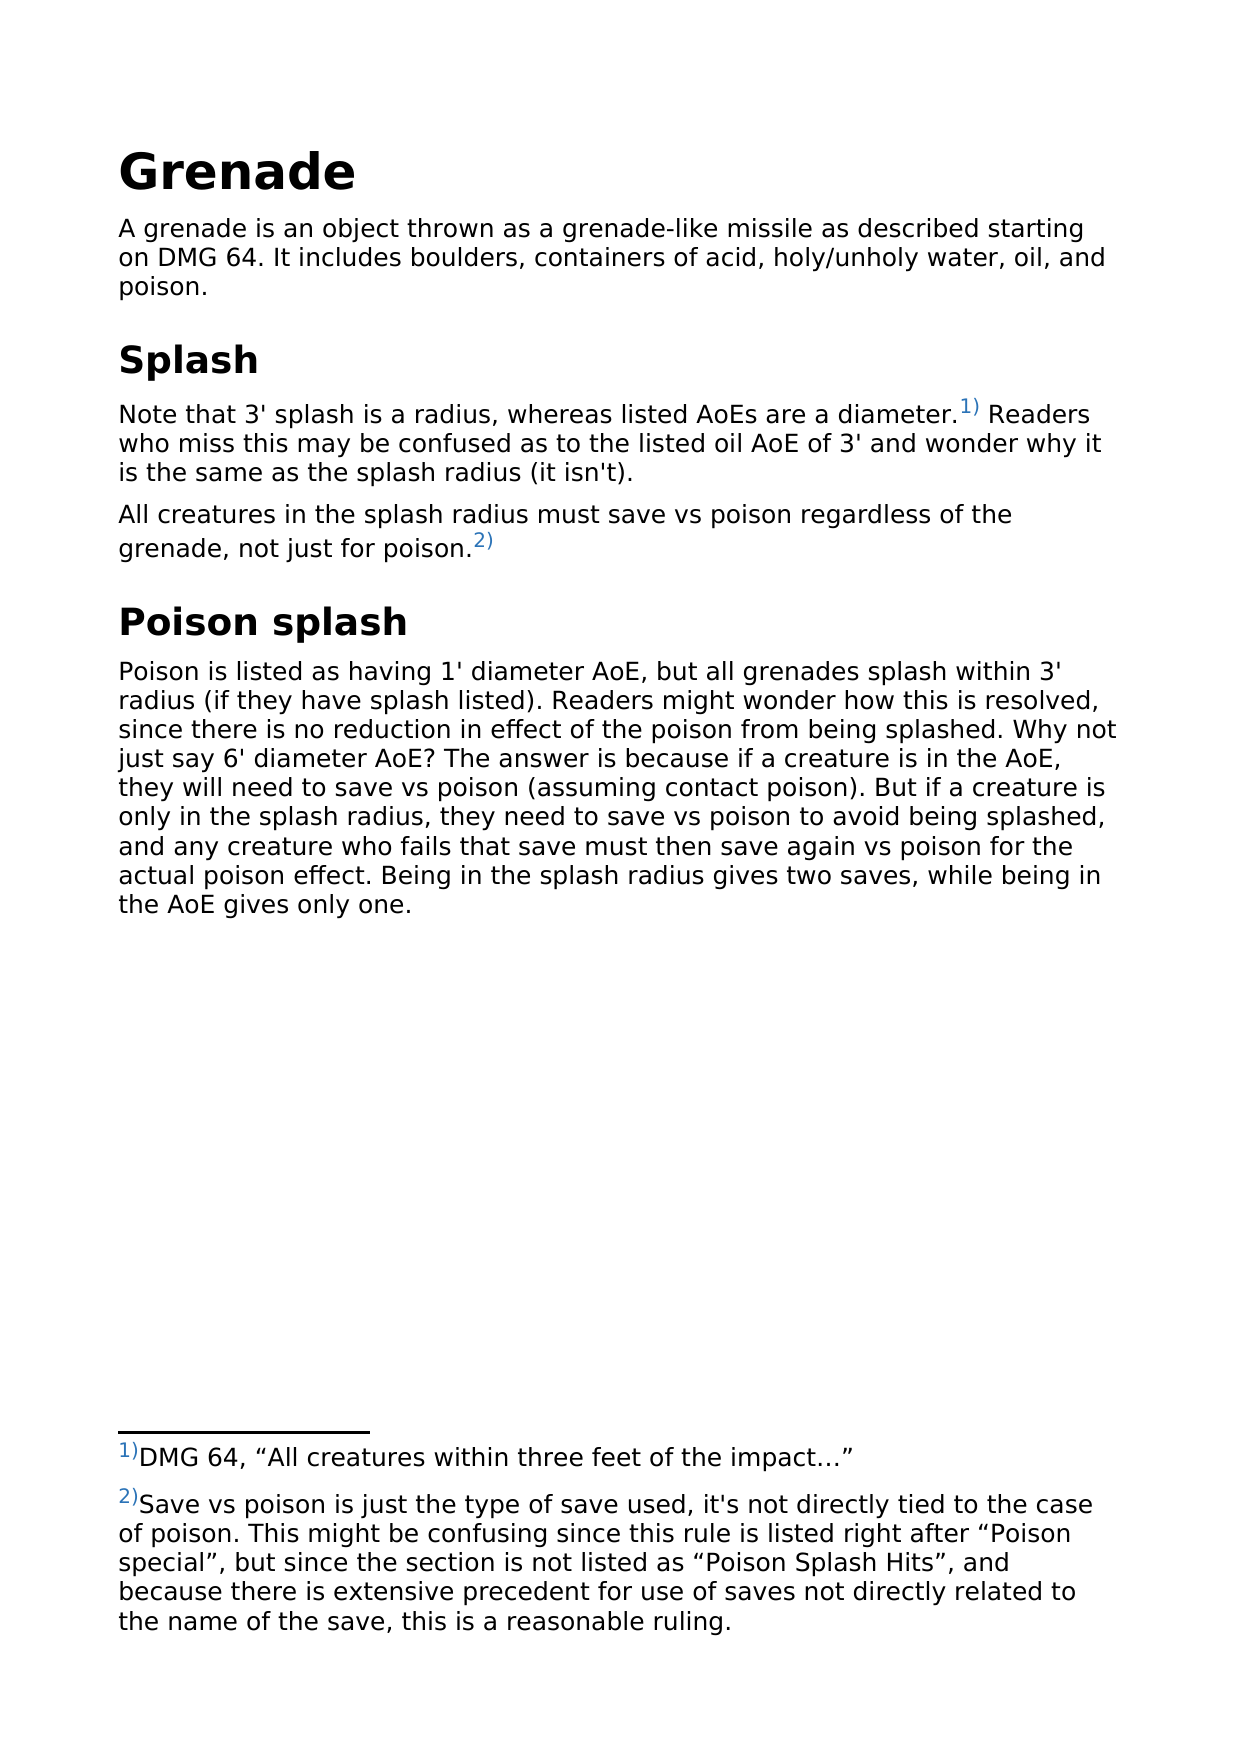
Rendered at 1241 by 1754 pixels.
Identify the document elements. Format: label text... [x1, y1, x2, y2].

text DMG 64, “All creatures within three feet of the impact…” [118, 1438, 1122, 1473]
text Poison is listed as having 1' diameter AoE, but all grenades splash within 3' radius (if they have splash listed). Readers might wonder how this is resolved, since there is no reduction in effect of the poison from being splashed. Why not just say 6' diameter AoE? The answer is because if a creature is in the AoE, they will need to save vs poison (assuming contact poison). But if a creature is only in the splash radius, they need to save vs poison to avoid being splashed, and any creature who fails that save must then save again vs poison for the actual poison effect. Being in the splash radius gives two saves, while being in the AoE gives only one. [118, 657, 1122, 919]
subtitle Poison splash [118, 601, 1122, 644]
subtitle Grenade [118, 143, 1122, 201]
text Note that 3' splash is a radius, whereas listed AoEs are a diameter. Readers who miss this may be confused as to the listed oil AoE of 3' and wonder why it is the same as the splash radius (it isn't). [118, 395, 1122, 487]
text A grenade is an object thrown as a grenade-like missile as described starting on DMG 64. It includes boulders, containers of acid, holy/unholy water, oil, and poison. [118, 214, 1122, 301]
text Save vs poison is just the type of save used, it's not directly tied to the case of poison. This might be confusing since this rule is listed right after “Poison special”, but since the section is not listed as “Poison Splash Hits”, and because there is extensive precedent for use of saves not directly related to the name of the save, this is a reasonable ruling. [118, 1485, 1122, 1636]
subtitle Splash [118, 339, 1122, 382]
text All creatures in the splash radius must save vs poison regardless of the grenade, not just for poison. [118, 500, 1122, 563]
